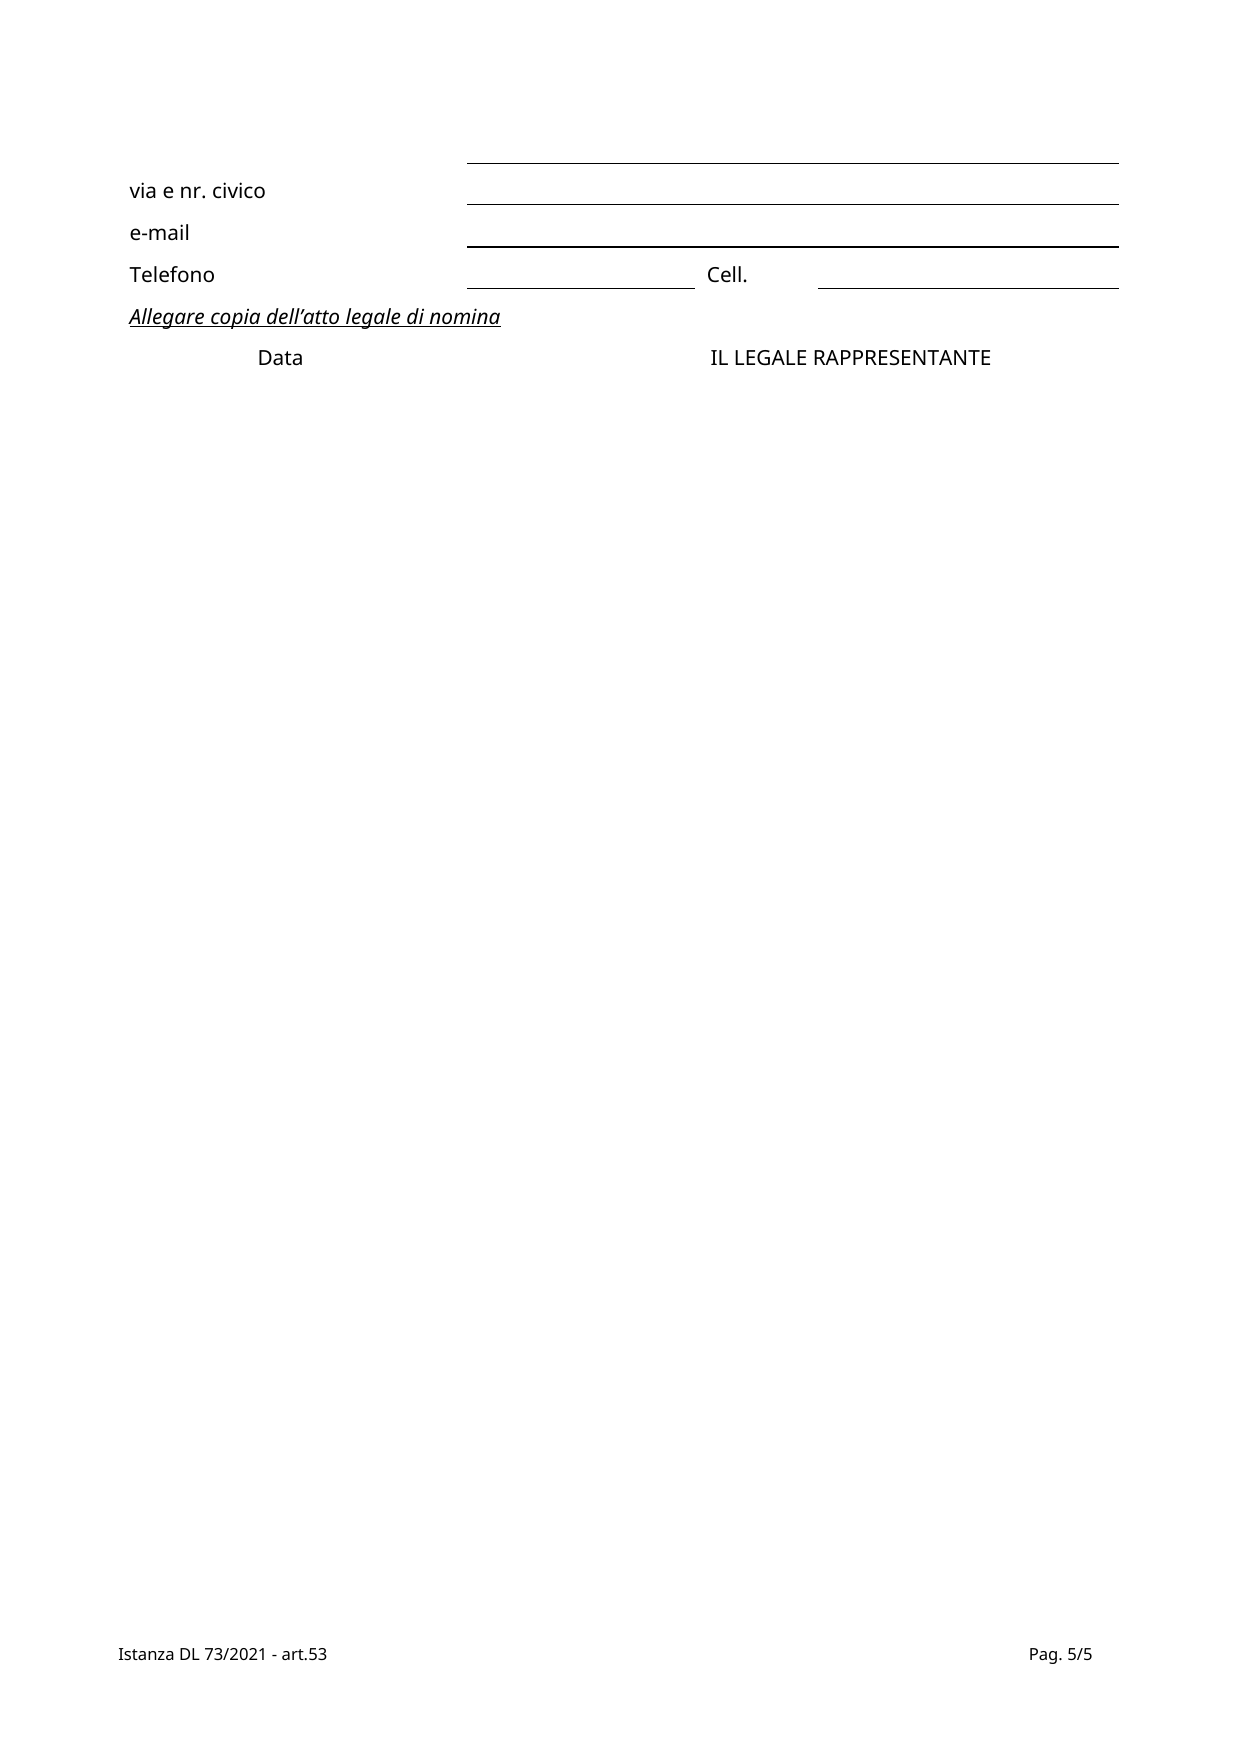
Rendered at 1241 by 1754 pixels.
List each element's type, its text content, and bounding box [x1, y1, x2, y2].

table_cell Cell. [695, 248, 818, 288]
table_cell Telefono [118, 246, 467, 288]
table_cell e-mail [118, 204, 467, 246]
table_cell [818, 248, 1119, 288]
table_cell via e nr. civico [118, 163, 467, 204]
table_cell Allegare copia dell’atto legale di nomina [118, 288, 1119, 330]
table_cell Data [118, 330, 442, 371]
table_cell [467, 164, 1119, 204]
table_cell IL LEGALE RAPPRESENTANTE [609, 330, 1092, 371]
table_cell [467, 205, 1119, 246]
table_cell [1093, 330, 1119, 371]
table_cell [443, 330, 609, 371]
table_cell [467, 248, 695, 288]
